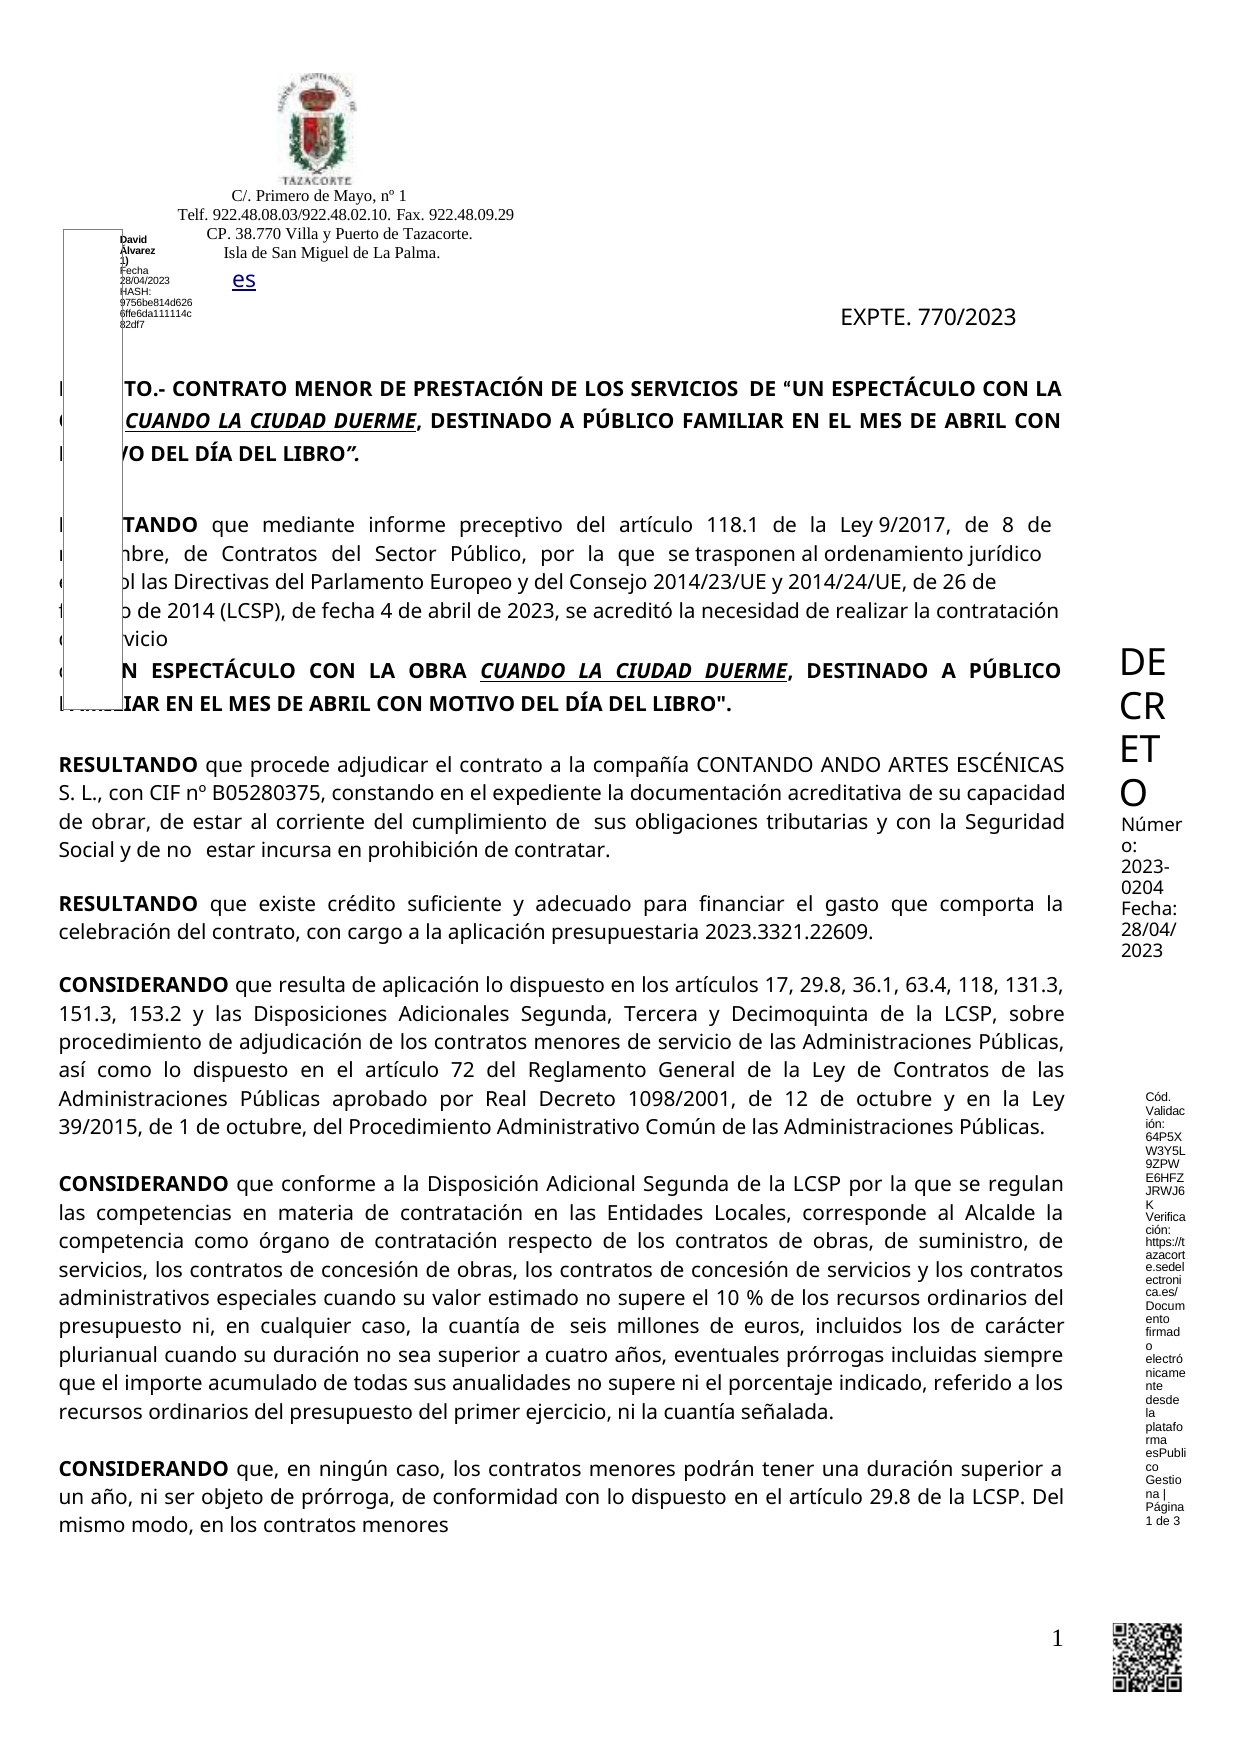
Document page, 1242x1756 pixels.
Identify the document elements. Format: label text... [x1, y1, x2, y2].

subtitle DECRETO.- CONTRATO MENOR DE PRESTACIÓN DE LOS SERVICIOS DE “UN ESPECTÁCULO CON LA OBRA CUANDO LA CIUDAD DUERME, DESTINADO A PÚBLICO FAMILIAR EN EL MES DE ABRIL CON MOTIVO DEL DÍA DEL LIBRO”. [123, 374, 1062, 467]
text DECRETO [1119, 641, 1186, 815]
text CONSIDERANDO que, en ningún caso, los contratos menores podrán tener una duración superior a un año, ni ser objeto de prórroga, de conformidad con lo dispuesto en el artículo 29.8 de la LCSP. Del mismo modo, en los contratos menores [58, 1454, 1064, 1539]
text CONSIDERANDO que resulta de aplicación lo dispuesto en los artículos 17, 29.8, 36.1, 63.4, 118, 131.3, 151.3, 153.2 y las Disposiciones Adicionales Segunda, Tercera y Decimoquinta de la LCSP, sobre procedimiento de adjudicación de los contratos menores de servicio de las Administraciones Públicas, así como lo dispuesto en el artículo 72 del Reglamento General de la Ley de Contratos de las Administraciones Públicas aprobado por Real Decreto 1098/2001, de 12 de octubre y en la Ley 39/2015, de 1 de octubre, del Procedimiento Administrativo Común de las Administraciones Públicas. [58, 970, 1066, 1141]
text RESULTANDO que mediante informe preceptivo del artículo 118.1 de la Ley 9/2017, de 8 de noviembre, de Contratos del Sector Público, por la que se trasponen al ordenamiento jurídico español las Directivas del Parlamento Europeo y del Consejo 2014/23/UE y 2014/24/UE, de 26 de febrero de 2014 (LCSP), de fecha 4 de abril de 2023, se acreditó la necesidad de realizar la contratación del servicio [123, 511, 1065, 653]
text Verificación: https://tazacorte.sedelectronica.es/ [1145, 1212, 1187, 1299]
text CONSIDERANDO que conforme a la Disposición Adicional Segunda de la LCSP por la que se regulan las competencias en materia de contratación en las Entidades Locales, corresponde al Alcalde la competencia como órgano de contratación respecto de los contratos de obras, de suministro, de servicios, los contratos de concesión de obras, los contratos de concesión de servicios y los contratos administrativos especiales cuando su valor estimado no supere el 10 % de los recursos ordinarios del presupuesto ni, en cualquier caso, la cuantía de seis millones de euros, incluidos los de carácter plurianual cuando su duración no sea superior a cuatro años, eventuales prórrogas incluidas siempre que el importe acumulado de todas sus anualidades no supere ni el porcentaje indicado, referido a los recursos ordinarios del presupuesto del primer ejercicio, ni la cuantía señalada. [58, 1169, 1065, 1425]
text Cód. Validación: 64P5XW3Y5L9ZPWE6HFZJRWJ6K [1145, 1091, 1187, 1212]
text Documento firmado electrónicamente desde la plataforma esPublico Gestiona | Página 1 de 3 [1145, 1299, 1187, 1528]
subtitle de “UN ESPECTÁCULO CON LA OBRA CUANDO LA CIUDAD DUERME, DESTINADO A PÚBLICO FAMILIAR EN EL MES DE ABRIL CON MOTIVO DEL DÍA DEL LIBRO". [58, 656, 1062, 717]
text RESULTANDO que existe crédito suficiente y adecuado para financiar el gasto que comporta la celebración del contrato, con cargo a la aplicación presupuestaria 2023.3321.22609. [58, 889, 1065, 946]
text RESULTANDO que procede adjudicar el contrato a la compañía CONTANDO ANDO ARTES ESCÉNICAS S. L., con CIF nº B05280375, constando en el expediente la documentación acreditativa de su capacidad de obrar, de estar al corriente del cumplimiento de sus obligaciones tributarias y con la Seguridad Social y de no estar incursa en prohibición de contratar. [58, 750, 1066, 864]
text Número: 2023-0204 Fecha: 28/04/2023 [1121, 815, 1186, 962]
